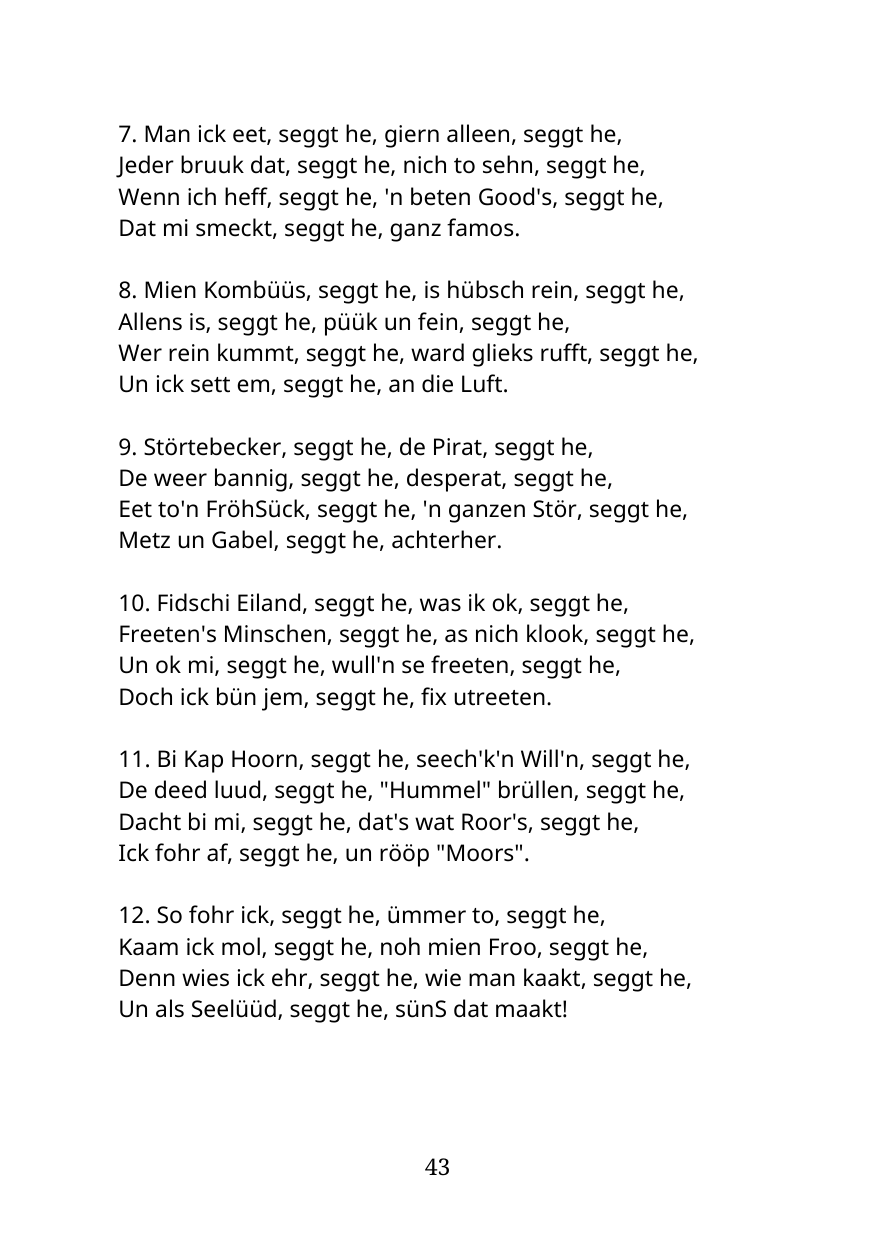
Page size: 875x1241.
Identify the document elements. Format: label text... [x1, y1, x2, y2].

text 10. Fidschi Eiland, seggt he, was ik ok, seggt he, Freeten's Minschen, seggt he, as nich klook, seggt he, Un ok mi, seggt he, wull'n se freeten, seggt he, Doch ick bün jem, seggt he, fix utreeten. [118, 587, 756, 712]
text 7. Man ick eet, seggt he, giern alleen, seggt he, Jeder bruuk dat, seggt he, nich to sehn, seggt he, Wenn ich heff, seggt he, 'n beten Good's, seggt he, Dat mi smeckt, seggt he, ganz famos. [118, 118, 756, 243]
text 11. Bi Kap Hoorn, seggt he, seech'k'n Will'n, seggt he, De deed luud, seggt he, "Hummel" brüllen, seggt he, Dacht bi mi, seggt he, dat's wat Roor's, seggt he, Ick fohr af, seggt he, un rööp "Moors". [118, 743, 756, 868]
text 8. Mien Kombüüs, seggt he, is hübsch rein, seggt he, Allens is, seggt he, püük un fein, seggt he, Wer rein kummt, seggt he, ward glieks rufft, seggt he, Un ick sett em, seggt he, an die Luft. [118, 274, 756, 399]
text 12. So fohr ick, seggt he, ümmer to, seggt he, Kaam ick mol, seggt he, noh mien Froo, seggt he, Denn wies ick ehr, seggt he, wie man kaakt, seggt he, Un als Seelüüd, seggt he, sünS dat maakt! [118, 899, 756, 1024]
text 9. Störtebecker, seggt he, de Pirat, seggt he, De weer bannig, seggt he, desperat, seggt he, Eet to'n FröhSück, seggt he, 'n ganzen Stör, seggt he, Metz un Gabel, seggt he, achterher. [118, 431, 756, 556]
